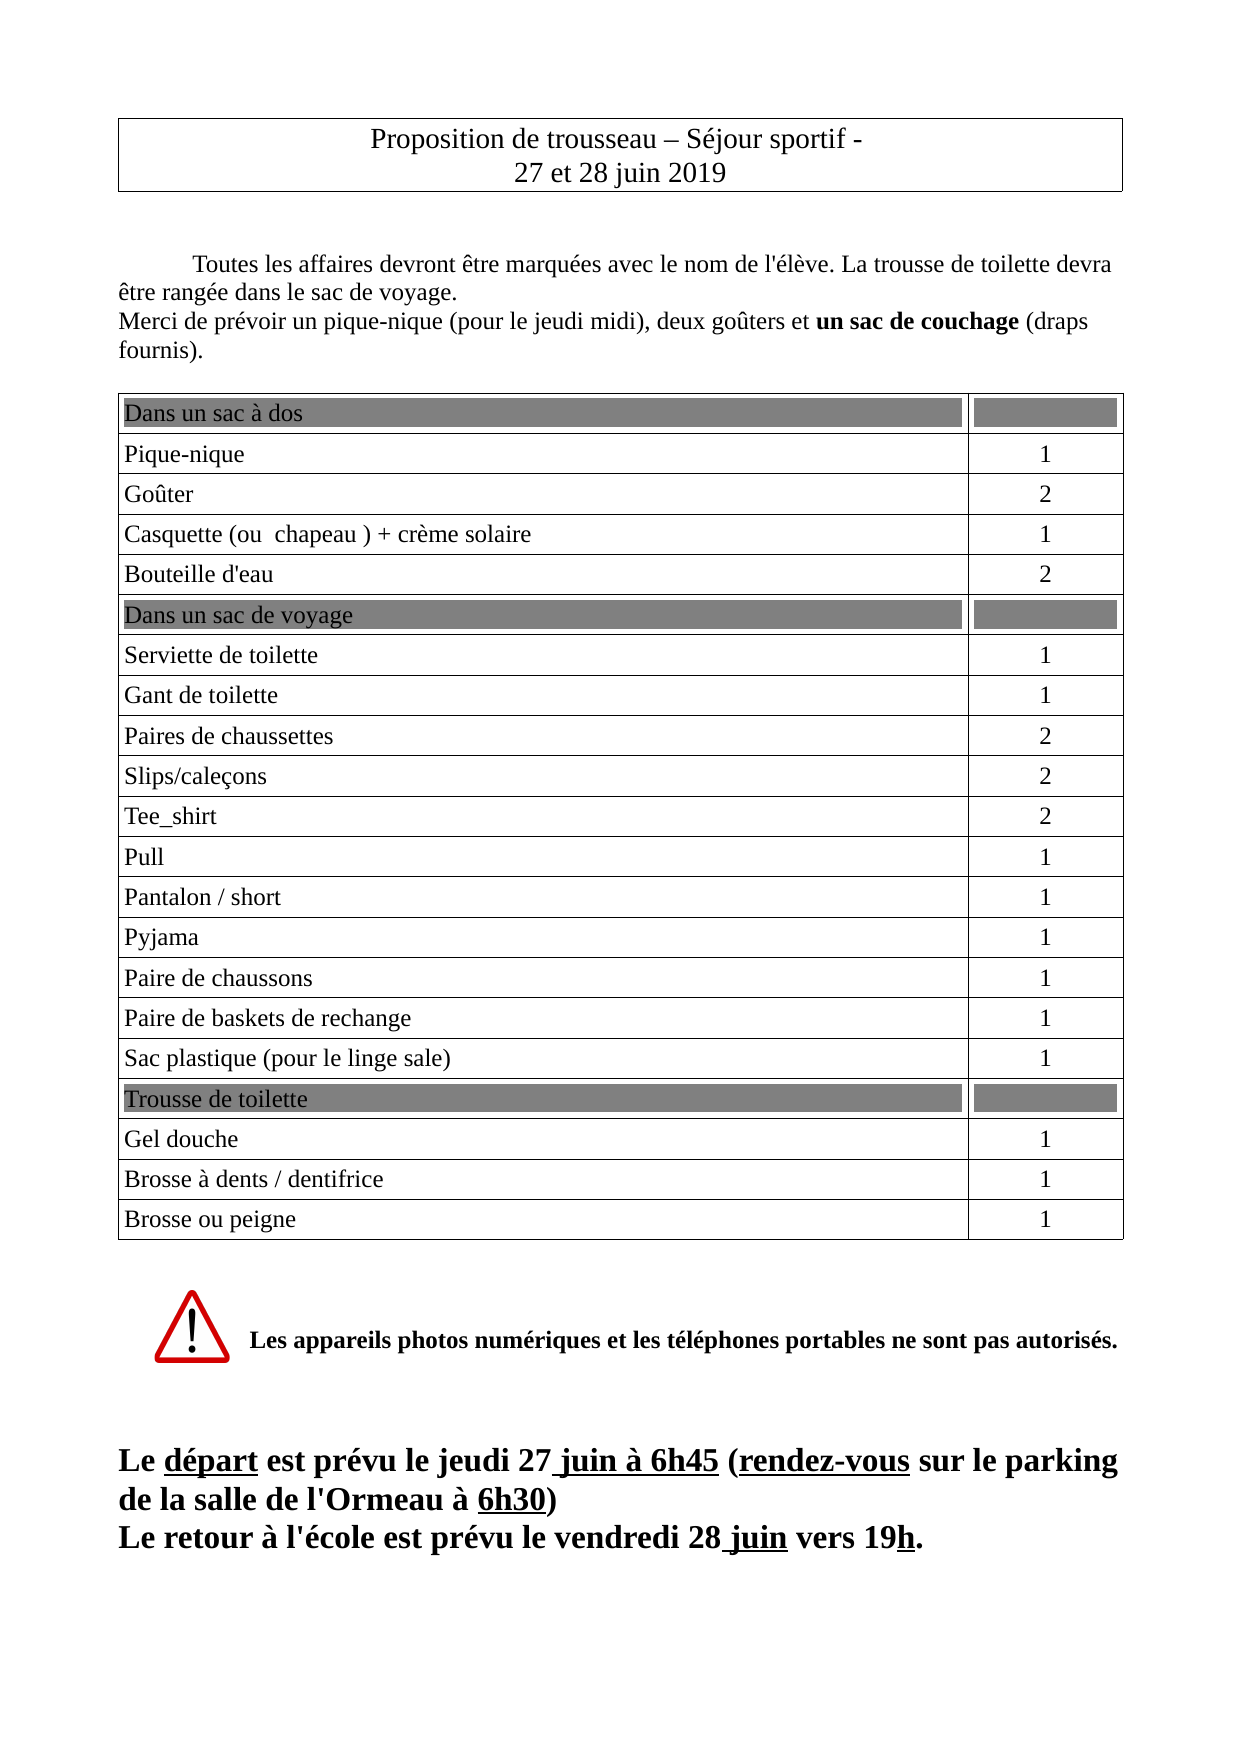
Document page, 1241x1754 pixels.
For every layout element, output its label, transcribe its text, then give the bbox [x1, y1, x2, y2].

table_cell 1 [969, 1119, 1123, 1158]
text Merci de prévoir un pique-nique (pour le jeudi midi), deux goûters et un sac de couchage (draps fournis). [118, 306, 1122, 364]
table_cell Casquette (ou chapeau ) + crème solaire [119, 515, 968, 554]
table_cell 1 [969, 676, 1123, 715]
table_cell Gel douche [119, 1119, 968, 1158]
table_cell Paires de chaussettes [119, 716, 968, 755]
text 27 et 28 juin 2019 [119, 152, 1122, 191]
table_cell 2 [969, 716, 1123, 755]
table_cell Bouteille d'eau [119, 555, 968, 594]
table_header Dans un sac à dos [119, 394, 968, 433]
table_cell 2 [969, 474, 1123, 513]
table_cell Goûter [119, 474, 968, 513]
table_cell 1 [969, 998, 1123, 1037]
table_cell 1 [969, 515, 1123, 554]
table_cell 1 [969, 1160, 1123, 1199]
table_cell 1 [969, 837, 1123, 876]
table_header [969, 394, 1123, 433]
table_cell Paire de baskets de rechange [119, 998, 968, 1037]
table_cell 1 [969, 877, 1123, 917]
table_cell Slips/caleçons [119, 756, 968, 796]
table_cell Pique-nique [119, 434, 968, 473]
text Le retour à l'école est prévu le vendredi 28 juin vers 19h. [118, 1517, 1122, 1555]
text Les appareils photos numériques et les téléphones portables ne sont pas autorisés. [230, 1325, 1122, 1354]
table_cell 1 [969, 434, 1123, 473]
table_cell 2 [969, 555, 1123, 594]
table_cell Brosse ou peigne [119, 1200, 968, 1239]
table_cell Pyjama [119, 918, 968, 957]
table_cell Serviette de toilette [119, 635, 968, 675]
table_cell [969, 1079, 1123, 1118]
table_cell Trousse de toilette [119, 1079, 968, 1118]
table_cell Paire de chaussons [119, 958, 968, 997]
table_cell Tee_shirt [119, 797, 968, 836]
table_cell 1 [969, 635, 1123, 675]
table_cell 1 [969, 958, 1123, 997]
table_cell 1 [969, 1200, 1123, 1239]
table_cell 1 [969, 918, 1123, 957]
table_cell 1 [969, 1039, 1123, 1078]
text Le départ est prévu le jeudi 27 juin à 6h45 (rendez-vous sur le parking de la salle de l'Ormeau à 6h30) [118, 1440, 1122, 1517]
picture [154, 1290, 230, 1363]
table_cell Sac plastique (pour le linge sale) [119, 1039, 968, 1078]
table_cell Pantalon / short [119, 877, 968, 917]
table_cell 2 [969, 756, 1123, 796]
table_cell Brosse à dents / dentifrice [119, 1160, 968, 1199]
table_cell 2 [969, 797, 1123, 836]
table_cell Dans un sac de voyage [119, 595, 968, 634]
text Proposition de trousseau – Séjour sportif - [119, 119, 1122, 152]
table_cell [969, 595, 1123, 634]
text Toutes les affaires devront être marquées avec le nom de l'élève. La trousse de toilette devra être rangée dans le sac de voyage. [118, 249, 1122, 306]
table_cell Pull [119, 837, 968, 876]
table_cell Gant de toilette [119, 676, 968, 715]
